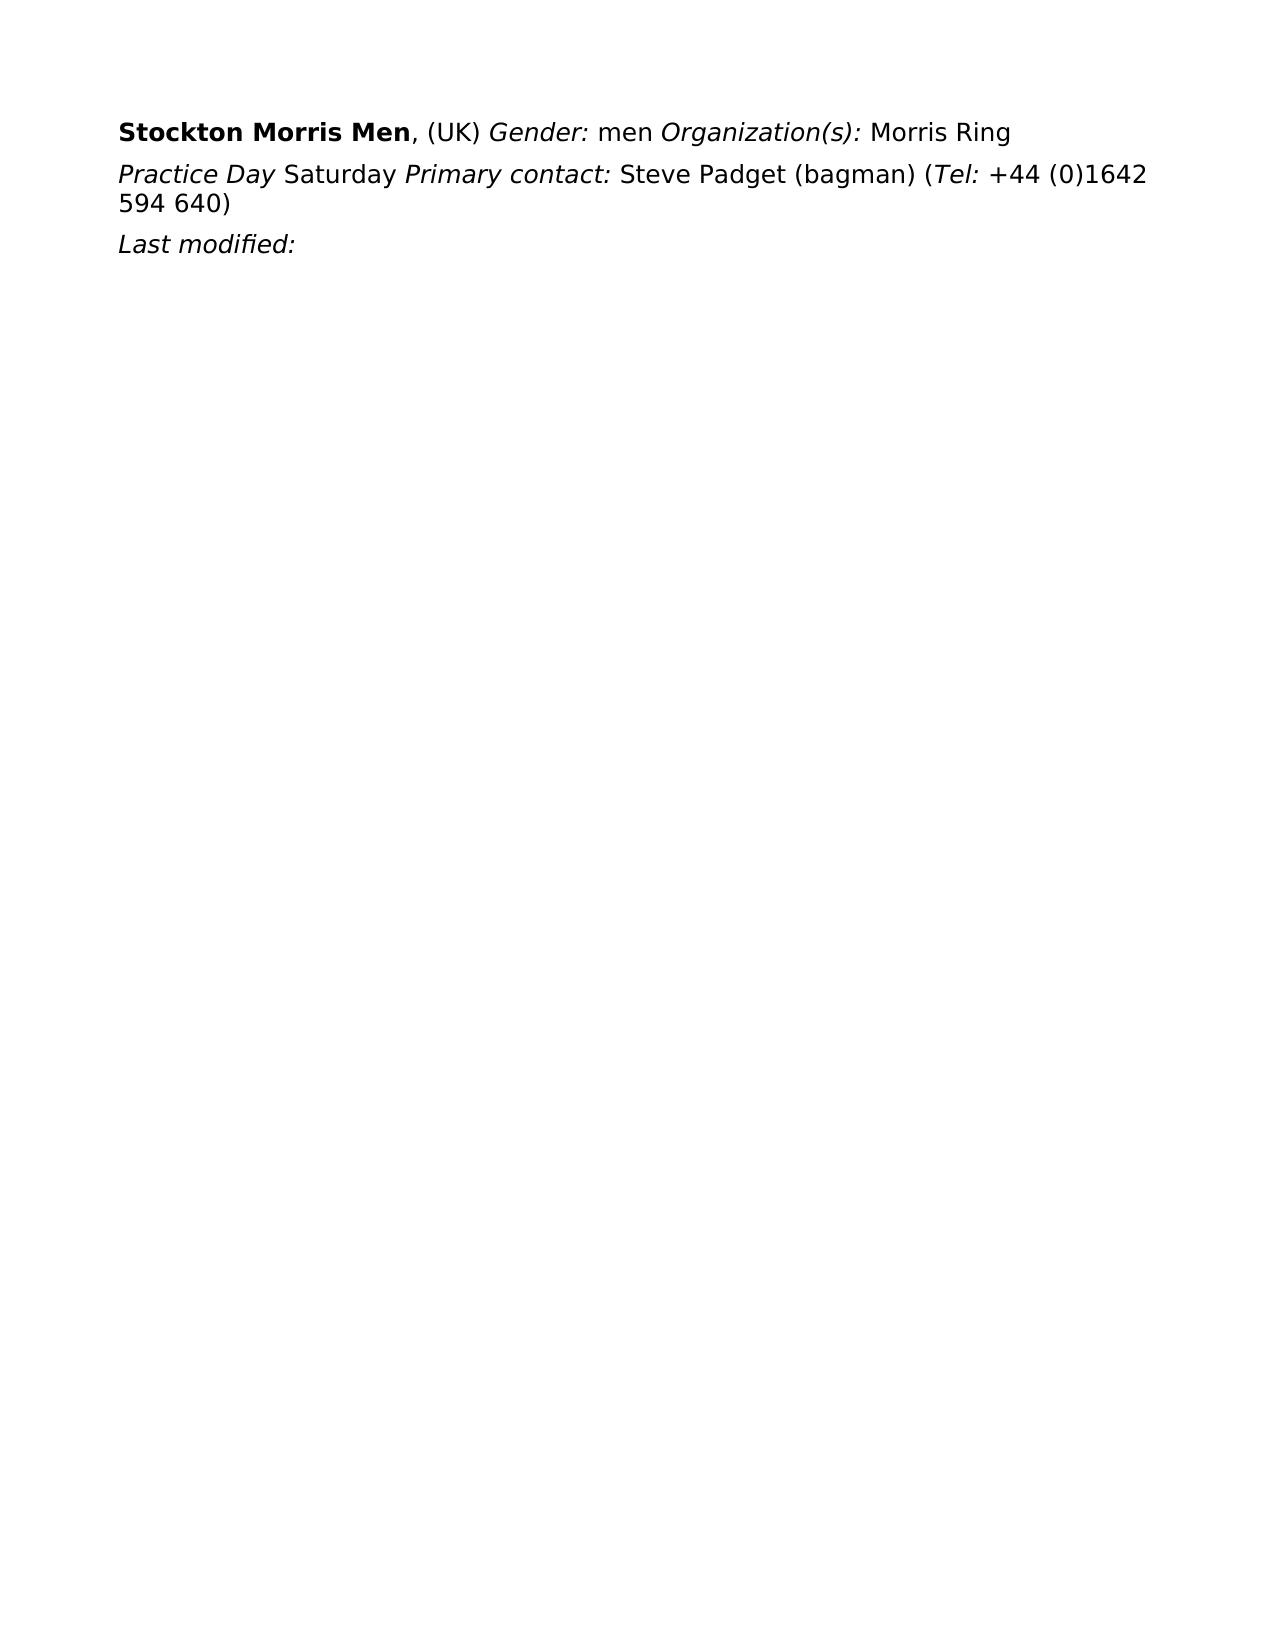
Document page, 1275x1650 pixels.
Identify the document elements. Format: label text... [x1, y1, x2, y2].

text Stockton Morris Men, (UK) Gender: men Organization(s): Morris Ring [118, 118, 1157, 147]
text Last modified: [118, 231, 1157, 260]
text Practice Day Saturday Primary contact: Steve Padget (bagman) (Tel: +44 (0)1642 594 640) [118, 160, 1157, 218]
